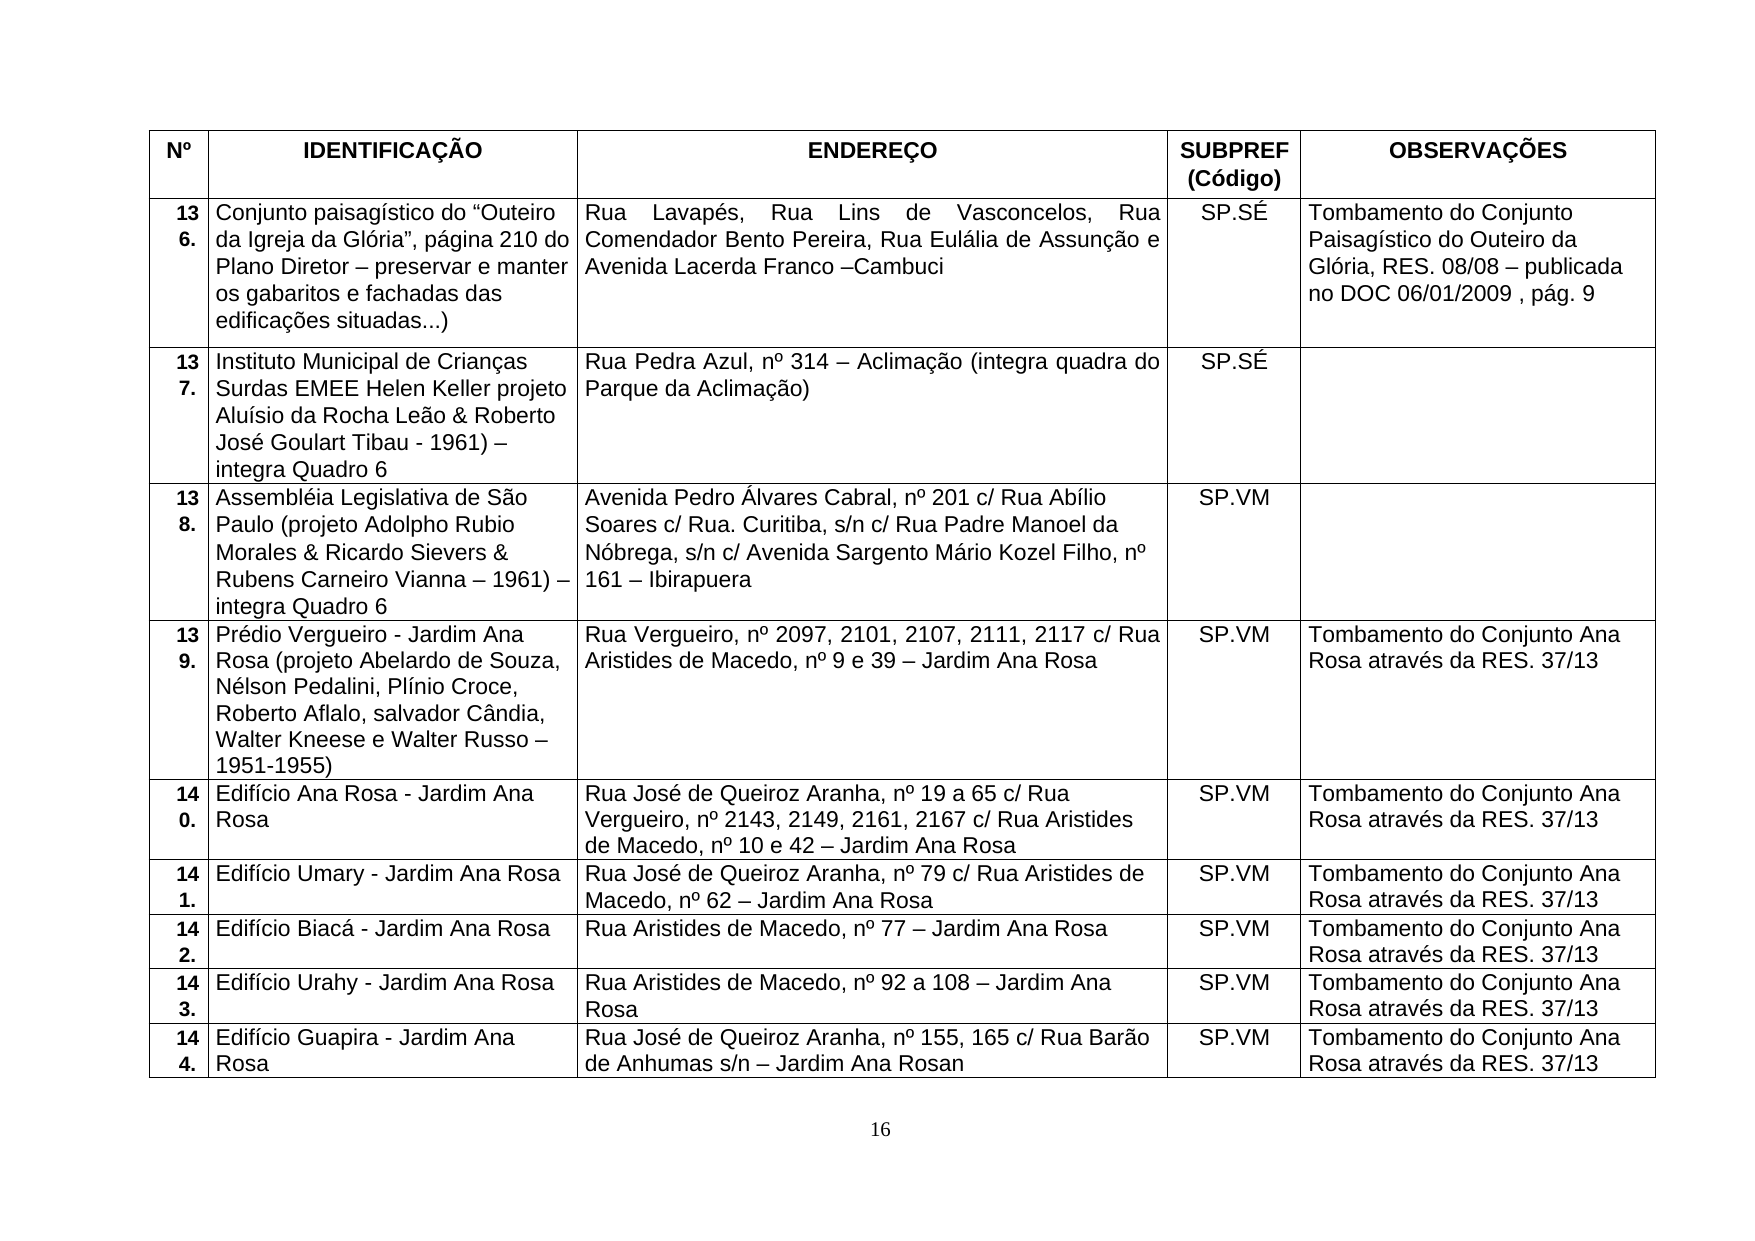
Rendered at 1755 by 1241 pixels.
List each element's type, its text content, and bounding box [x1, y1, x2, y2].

table_cell [150, 780, 208, 859]
table_cell Rua Vergueiro, nº 2097, 2101, 2107, 2111, 2117 c/ Rua Aristides de Macedo, nº 9 e 39 – Jardim Ana Rosa [578, 621, 1167, 779]
table_header Nº [150, 131, 208, 198]
table_cell [150, 915, 208, 968]
table_cell Tombamento do Conjunto Ana Rosa através da RES. 37/13 [1301, 780, 1655, 859]
table_cell Rua José de Queiroz Aranha, nº 155, 165 c/ Rua Barão de Anhumas s/n – Jardim Ana Rosan [578, 1024, 1167, 1077]
table_cell Edifício Biacá - Jardim Ana Rosa [209, 915, 577, 968]
table_cell Tombamento do Conjunto Ana Rosa através da RES. 37/13 [1301, 969, 1655, 1023]
table_cell Tombamento do Conjunto Ana Rosa através da RES. 37/13 [1301, 860, 1655, 914]
table_header IDENTIFICAÇÃO [209, 131, 577, 198]
table_cell [150, 621, 208, 779]
table_cell Instituto Municipal de Crianças Surdas EMEE Helen Keller projeto Aluísio da Rocha Leão & Roberto José Goulart Tibau - 1961) – integra Quadro 6 [209, 348, 577, 483]
table_cell SP.VM [1168, 780, 1300, 859]
table_cell Rua Aristides de Macedo, nº 77 – Jardim Ana Rosa [578, 915, 1167, 968]
table_cell Tombamento do Conjunto Paisagístico do Outeiro da Glória, RES. 08/08 – publicada no DOC 06/01/2009 , pág. 9 [1301, 199, 1655, 347]
table_cell Rua Lavapés, Rua Lins de Vasconcelos, Rua Comendador Bento Pereira, Rua Eulália de Assunção e Avenida Lacerda Franco –Cambuci [578, 199, 1167, 347]
table_cell [1301, 348, 1655, 483]
table_cell SP.VM [1168, 969, 1300, 1023]
table_cell Edifício Guapira - Jardim Ana Rosa [209, 1024, 577, 1077]
table_cell Prédio Vergueiro - Jardim Ana Rosa (projeto Abelardo de Souza, Nélson Pedalini, Plínio Croce, Roberto Aflalo, salvador Cândia, Walter Kneese e Walter Russo – 1951-1955) [209, 621, 577, 779]
table_cell [150, 348, 208, 483]
table_cell [150, 1024, 208, 1077]
table_cell Edifício Umary - Jardim Ana Rosa [209, 860, 577, 914]
table_cell SP.SÉ [1168, 199, 1300, 347]
table_cell Edifício Urahy - Jardim Ana Rosa [209, 969, 577, 1023]
table_cell SP.VM [1168, 1024, 1300, 1077]
table_cell Avenida Pedro Álvares Cabral, nº 201 c/ Rua Abílio Soares c/ Rua. Curitiba, s/n c/ Rua Padre Manoel da Nóbrega, s/n c/ Avenida Sargento Mário Kozel Filho, nº 161 – Ibirapuera [578, 484, 1167, 619]
table_cell Tombamento do Conjunto Ana Rosa através da RES. 37/13 [1301, 621, 1655, 779]
table_cell Rua Pedra Azul, nº 314 – Aclimação (integra quadra do Parque da Aclimação) [578, 348, 1167, 483]
table_cell Rua José de Queiroz Aranha, nº 79 c/ Rua Aristides de Macedo, nº 62 – Jardim Ana Rosa [578, 860, 1167, 914]
table_cell [150, 484, 208, 619]
table_cell SP.SÉ [1168, 348, 1300, 483]
table_header OBSERVAÇÕES [1301, 131, 1655, 198]
table_cell Conjunto paisagístico do “Outeiro da Igreja da Glória”, página 210 do Plano Diretor – preservar e manter os gabaritos e fachadas das edificações situadas...) [209, 199, 577, 347]
table_cell [1301, 484, 1655, 619]
table_cell [150, 199, 208, 347]
table_cell Assembléia Legislativa de São Paulo (projeto Adolpho Rubio Morales & Ricardo Sievers & Rubens Carneiro Vianna – 1961) – integra Quadro 6 [209, 484, 577, 619]
table_cell Edifício Ana Rosa - Jardim Ana Rosa [209, 780, 577, 859]
table_cell [150, 969, 208, 1023]
table_header SUBPREF (Código) [1168, 131, 1300, 198]
table_cell Rua José de Queiroz Aranha, nº 19 a 65 c/ Rua Vergueiro, nº 2143, 2149, 2161, 2167 c/ Rua Aristides de Macedo, nº 10 e 42 – Jardim Ana Rosa [578, 780, 1167, 859]
table_cell SP.VM [1168, 915, 1300, 968]
table_cell [150, 860, 208, 914]
table_cell SP.VM [1168, 484, 1300, 619]
table_cell SP.VM [1168, 860, 1300, 914]
table_header ENDEREÇO [578, 131, 1167, 198]
table_cell SP.VM [1168, 621, 1300, 779]
table_cell Tombamento do Conjunto Ana Rosa através da RES. 37/13 [1301, 915, 1655, 968]
table_cell Rua Aristides de Macedo, nº 92 a 108 – Jardim Ana Rosa [578, 969, 1167, 1023]
table_cell Tombamento do Conjunto Ana Rosa através da RES. 37/13 [1301, 1024, 1655, 1077]
